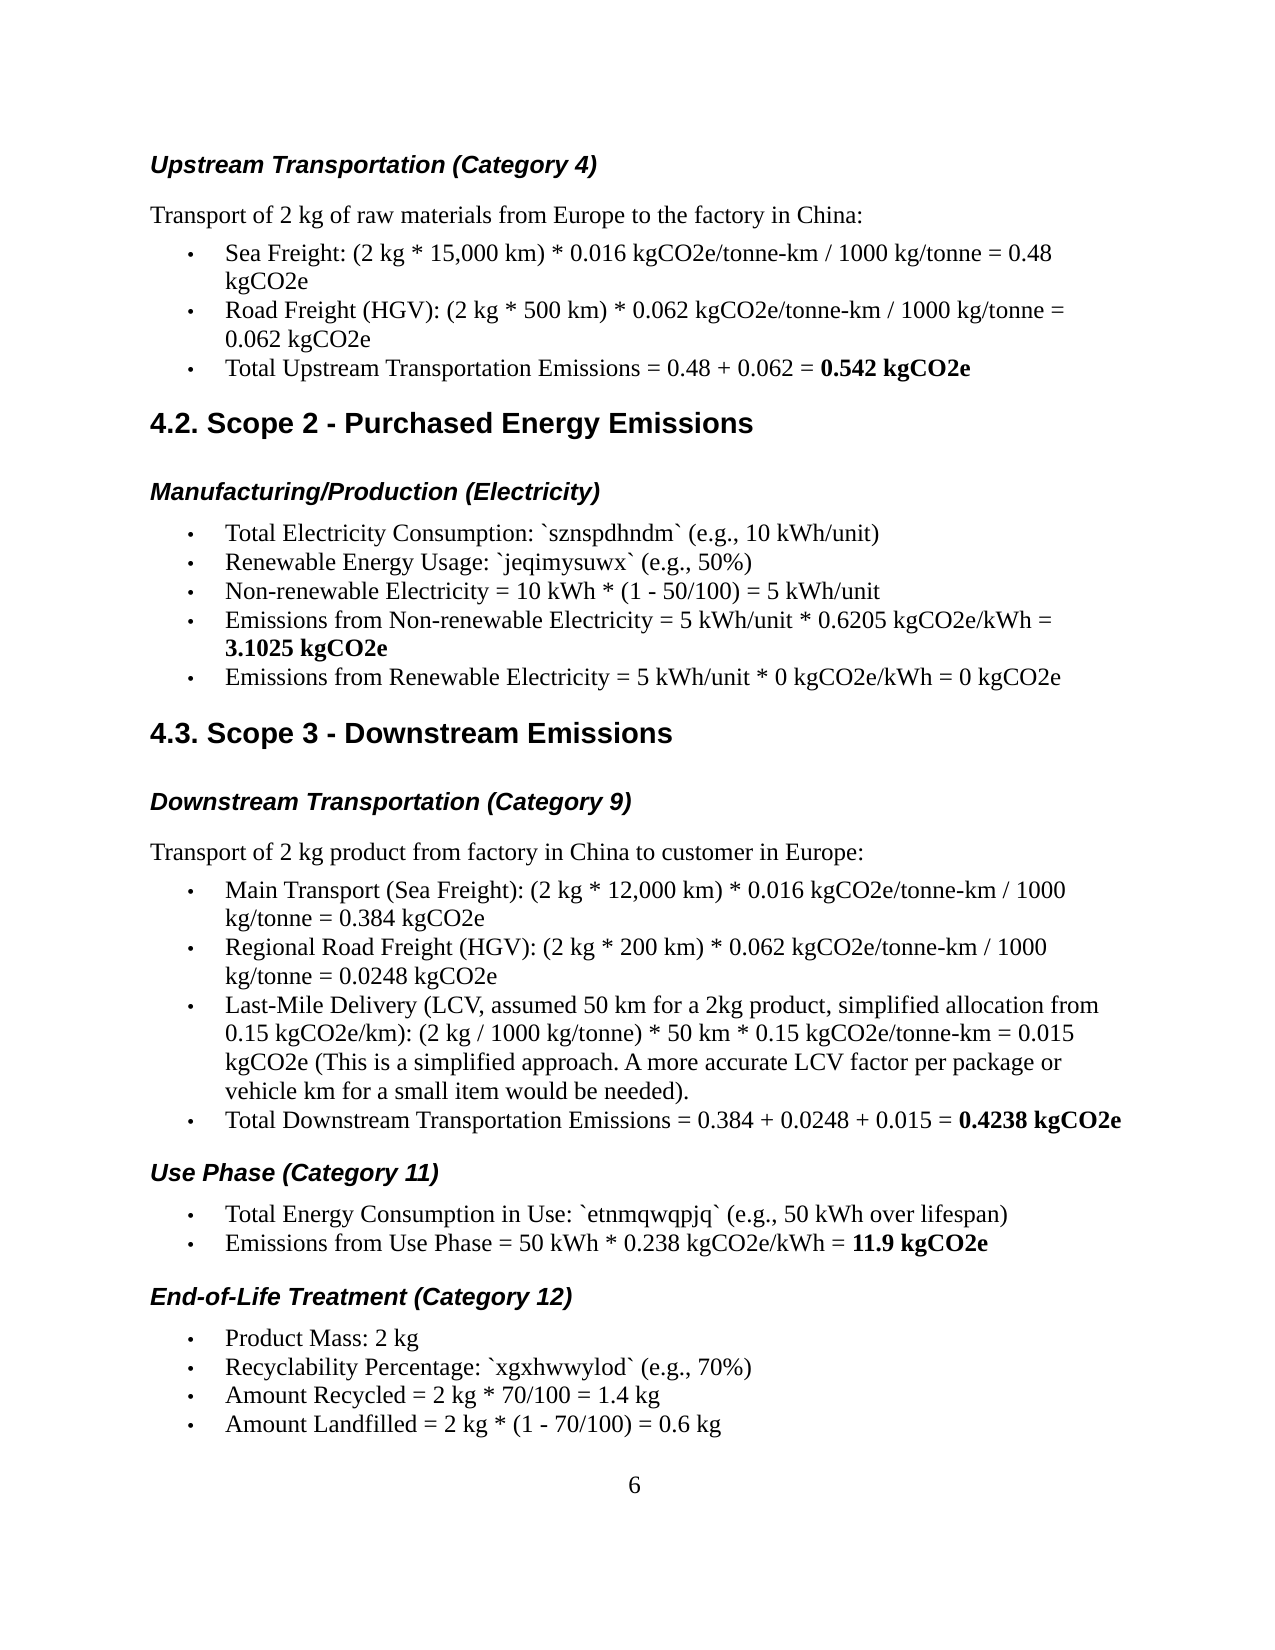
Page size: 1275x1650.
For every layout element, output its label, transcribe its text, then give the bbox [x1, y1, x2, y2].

subtitle 4.3. Scope 3 - Downstream Emissions [150, 716, 1125, 749]
list Product Mass: 2 kg [187, 1323, 1125, 1352]
text Transport of 2 kg product from factory in China to customer in Europe: [150, 837, 1125, 866]
list Last-Mile Delivery (LCV, assumed 50 km for a 2kg product, simplified allocation from 0.15 kgCO2e/km): (2 kg / 1000 kg/tonne) * 50 km * 0.15 kgCO2e/tonne-km = 0.015 kgCO2e (This is a simplified approach. A more accurate LCV factor per package or vehicle km for a small item would be needed). [187, 990, 1125, 1105]
subtitle Use Phase (Category 11) [150, 1158, 1125, 1187]
list Emissions from Renewable Electricity = 5 kWh/unit * 0 kgCO2e/kWh = 0 kgCO2e [187, 662, 1125, 691]
subtitle Upstream Transportation (Category 4) [150, 150, 1125, 178]
list Regional Road Freight (HGV): (2 kg * 200 km) * 0.062 kgCO2e/tonne-km / 1000 kg/tonne = 0.0248 kgCO2e [187, 932, 1125, 990]
subtitle Manufacturing/Production (Electricity) [150, 477, 1125, 506]
list Amount Recycled = 2 kg * 70/100 = 1.4 kg [187, 1381, 1125, 1409]
list Main Transport (Sea Freight): (2 kg * 12,000 km) * 0.016 kgCO2e/tonne-km / 1000 kg/tonne = 0.384 kgCO2e [187, 875, 1125, 932]
text Transport of 2 kg of raw materials from Europe to the factory in China: [150, 200, 1125, 229]
list Total Downstream Transportation Emissions = 0.384 + 0.0248 + 0.015 = 0.4238 kgCO2e [187, 1105, 1125, 1133]
list Total Energy Consumption in Use: `etnmqwqpjq` (e.g., 50 kWh over lifespan) [187, 1199, 1125, 1228]
list Sea Freight: (2 kg * 15,000 km) * 0.016 kgCO2e/tonne-km / 1000 kg/tonne = 0.48 kgCO2e [187, 238, 1125, 295]
list Amount Landfilled = 2 kg * (1 - 70/100) = 0.6 kg [187, 1409, 1125, 1438]
subtitle End-of-Life Treatment (Category 12) [150, 1282, 1125, 1311]
subtitle Downstream Transportation (Category 9) [150, 787, 1125, 816]
list Renewable Energy Usage: `jeqimysuwx` (e.g., 50%) [187, 547, 1125, 576]
list Road Freight (HGV): (2 kg * 500 km) * 0.062 kgCO2e/tonne-km / 1000 kg/tonne = 0.062 kgCO2e [187, 295, 1125, 353]
list Emissions from Non-renewable Electricity = 5 kWh/unit * 0.6205 kgCO2e/kWh = 3.1025 kgCO2e [187, 605, 1125, 662]
list Emissions from Use Phase = 50 kWh * 0.238 kgCO2e/kWh = 11.9 kgCO2e [187, 1228, 1125, 1257]
list Non-renewable Electricity = 10 kWh * (1 - 50/100) = 5 kWh/unit [187, 576, 1125, 605]
list Total Electricity Consumption: `sznspdhndm` (e.g., 10 kWh/unit) [187, 518, 1125, 547]
subtitle 4.2. Scope 2 - Purchased Energy Emissions [150, 406, 1125, 440]
list Recyclability Percentage: `xgxhwwylod` (e.g., 70%) [187, 1352, 1125, 1381]
list Total Upstream Transportation Emissions = 0.48 + 0.062 = 0.542 kgCO2e [187, 353, 1125, 381]
